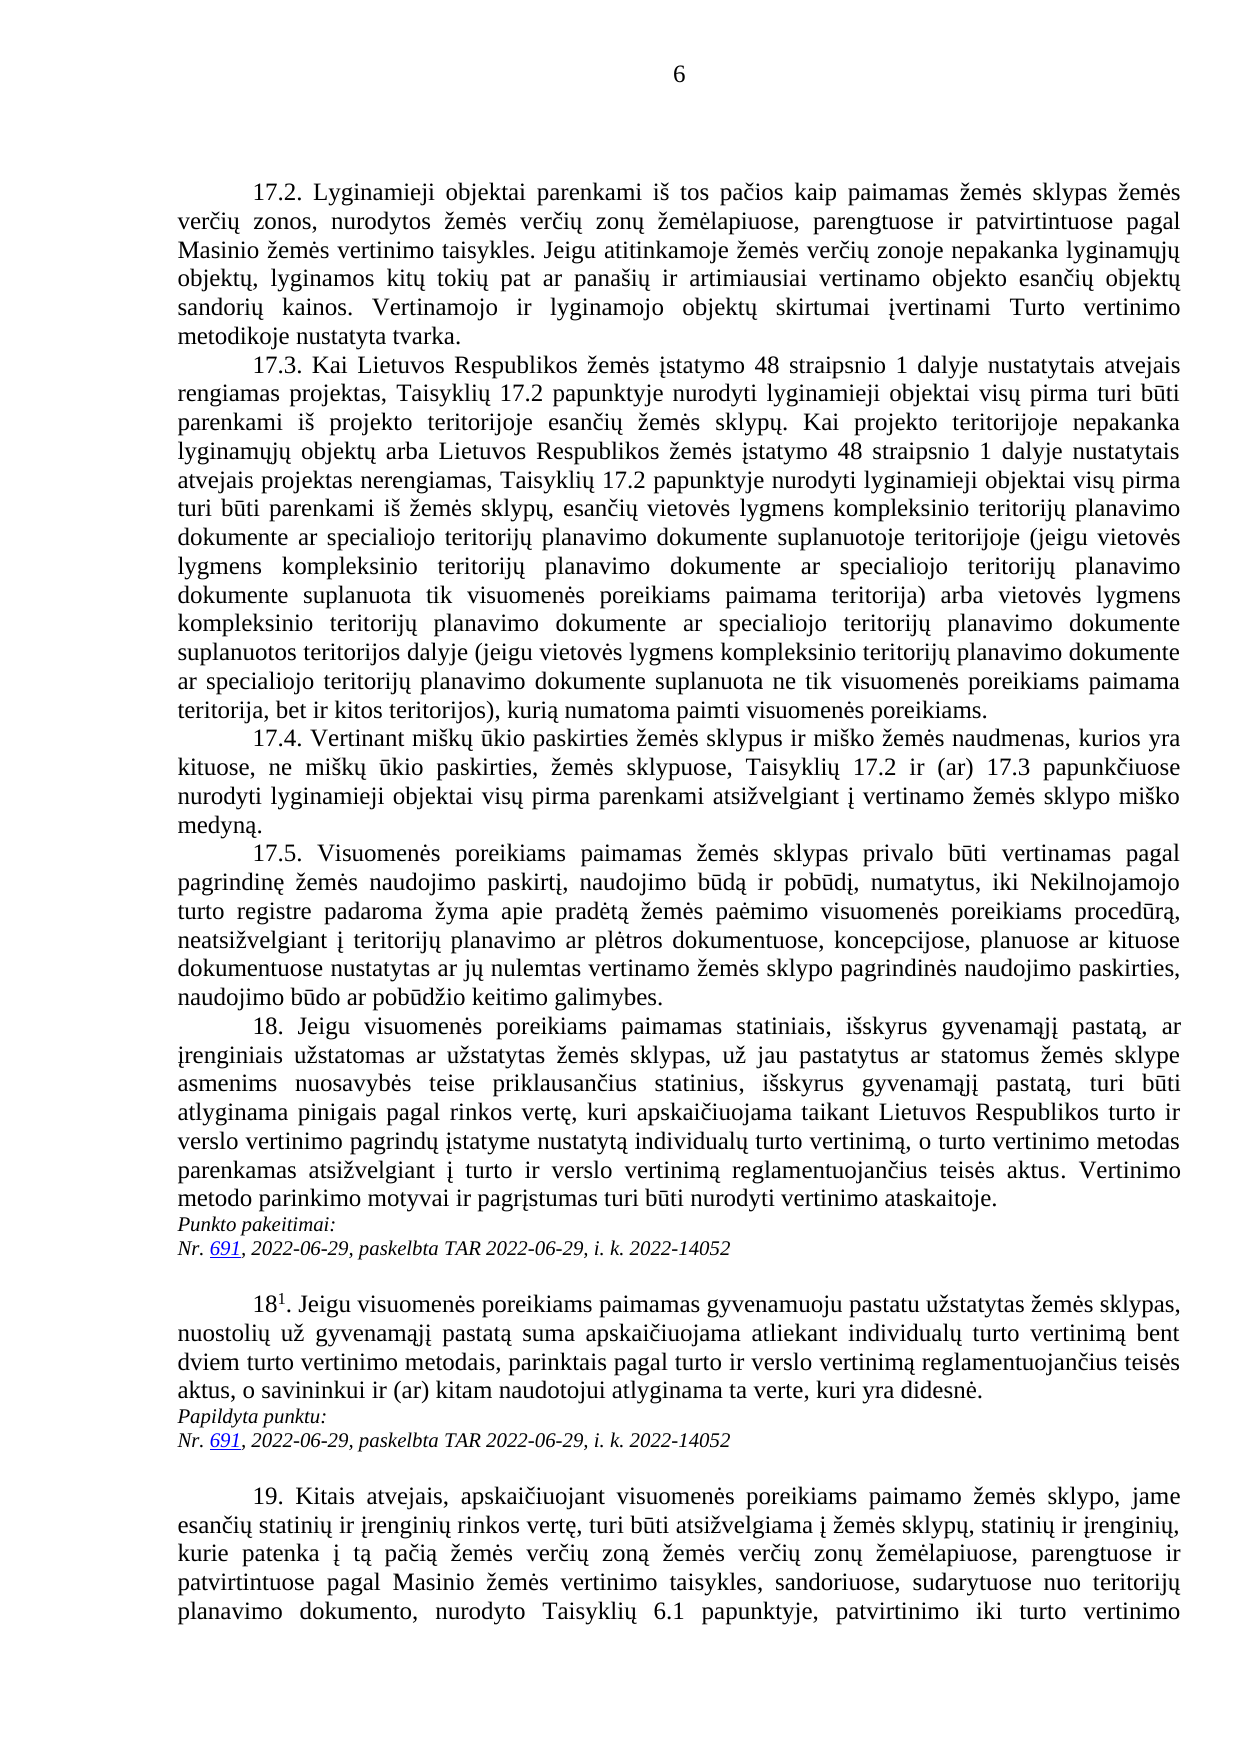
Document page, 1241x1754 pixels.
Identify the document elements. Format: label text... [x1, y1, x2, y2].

text Papildyta punktu: [177, 1404, 1181, 1428]
text 19. Kitais atvejais, apskaičiuojant visuomenės poreikiams paimamo žemės sklypo, jame esančių statinių ir įrenginių rinkos vertę, turi būti atsižvelgiama į žemės sklypų, statinių ir įrenginių, kurie patenka į tą pačią žemės verčių zoną žemės verčių zonų žemėlapiuose, parengtuose ir patvirtintuose pagal Masinio žemės vertinimo taisykles, sandoriuose, sudarytuose nuo teritorijų planavimo dokumento, nurodyto Taisyklių 6.1 papunktyje, patvirtinimo iki turto vertinimo [177, 1481, 1181, 1625]
text 17.5. Visuomenės poreikiams paimamas žemės sklypas privalo būti vertinamas pagal pagrindinę žemės naudojimo paskirtį, naudojimo būdą ir pobūdį, numatytus, iki Nekilnojamojo turto registre padaroma žyma apie pradėtą žemės paėmimo visuomenės poreikiams procedūrą, neatsižvelgiant į teritorijų planavimo ar plėtros dokumentuose, koncepcijose, planuose ar kituose dokumentuose nustatytas ar jų nulemtas vertinamo žemės sklypo pagrindinės naudojimo paskirties, naudojimo būdo ar pobūdžio keitimo galimybes. [177, 838, 1181, 1011]
text Nr. 691, 2022-06-29, paskelbta TAR 2022-06-29, i. k. 2022-14052 [177, 1236, 1181, 1260]
text Punkto pakeitimai: [177, 1212, 1181, 1236]
text 181. Jeigu visuomenės poreikiams paimamas gyvenamuoju pastatu užstatytas žemės sklypas, nuostolių už gyvenamąjį pastatą suma apskaičiuojama atliekant individualų turto vertinimą bent dviem turto vertinimo metodais, parinktais pagal turto ir verslo vertinimą reglamentuojančius teisės aktus, o savininkui ir (ar) kitam naudotojui atlyginama ta verte, kuri yra didesnė. [177, 1289, 1181, 1404]
text 17.4. Vertinant miškų ūkio paskirties žemės sklypus ir miško žemės naudmenas, kurios yra kituose, ne miškų ūkio paskirties, žemės sklypuose, Taisyklių 17.2 ir (ar) 17.3 papunkčiuose nurodyti lyginamieji objektai visų pirma parenkami atsižvelgiant į vertinamo žemės sklypo miško medyną. [177, 723, 1181, 838]
text Nr. 691, 2022-06-29, paskelbta TAR 2022-06-29, i. k. 2022-14052 [177, 1428, 1181, 1452]
text 17.2. Lyginamieji objektai parenkami iš tos pačios kaip paimamas žemės sklypas žemės verčių zonos, nurodytos žemės verčių zonų žemėlapiuose, parengtuose ir patvirtintuose pagal Masinio žemės vertinimo taisykles. Jeigu atitinkamoje žemės verčių zonoje nepakanka lyginamųjų objektų, lyginamos kitų tokių pat ar panašių ir artimiausiai vertinamo objekto esančių objektų sandorių kainos. Vertinamojo ir lyginamojo objektų skirtumai įvertinami Turto vertinimo metodikoje nustatyta tvarka. [177, 177, 1181, 350]
text 18. Jeigu visuomenės poreikiams paimamas statiniais, išskyrus gyvenamąjį pastatą, ar įrenginiais užstatomas ar užstatytas žemės sklypas, už jau pastatytus ar statomus žemės sklype asmenims nuosavybės teise priklausančius statinius, išskyrus gyvenamąjį pastatą, turi būti atlyginama pinigais pagal rinkos vertę, kuri apskaičiuojama taikant Lietuvos Respublikos turto ir verslo vertinimo pagrindų įstatyme nustatytą individualų turto vertinimą, o turto vertinimo metodas parenkamas atsižvelgiant į turto ir verslo vertinimą reglamentuojančius teisės aktus. Vertinimo metodo parinkimo motyvai ir pagrįstumas turi būti nurodyti vertinimo ataskaitoje. [177, 1011, 1181, 1212]
text 17.3. Kai Lietuvos Respublikos žemės įstatymo 48 straipsnio 1 dalyje nustatytais atvejais rengiamas projektas, Taisyklių 17.2 papunktyje nurodyti lyginamieji objektai visų pirma turi būti parenkami iš projekto teritorijoje esančių žemės sklypų. Kai projekto teritorijoje nepakanka lyginamųjų objektų arba Lietuvos Respublikos žemės įstatymo 48 straipsnio 1 dalyje nustatytais atvejais projektas nerengiamas, Taisyklių 17.2 papunktyje nurodyti lyginamieji objektai visų pirma turi būti parenkami iš žemės sklypų, esančių vietovės lygmens kompleksinio teritorijų planavimo dokumente ar specialiojo teritorijų planavimo dokumente suplanuotoje teritorijoje (jeigu vietovės lygmens kompleksinio teritorijų planavimo dokumente ar specialiojo teritorijų planavimo dokumente suplanuota tik visuomenės poreikiams paimama teritorija) arba vietovės lygmens kompleksinio teritorijų planavimo dokumente ar specialiojo teritorijų planavimo dokumente suplanuotos teritorijos dalyje (jeigu vietovės lygmens kompleksinio teritorijų planavimo dokumente ar specialiojo teritorijų planavimo dokumente suplanuota ne tik visuomenės poreikiams paimama teritorija, bet ir kitos teritorijos), kurią numatoma paimti visuomenės poreikiams. [177, 350, 1181, 723]
